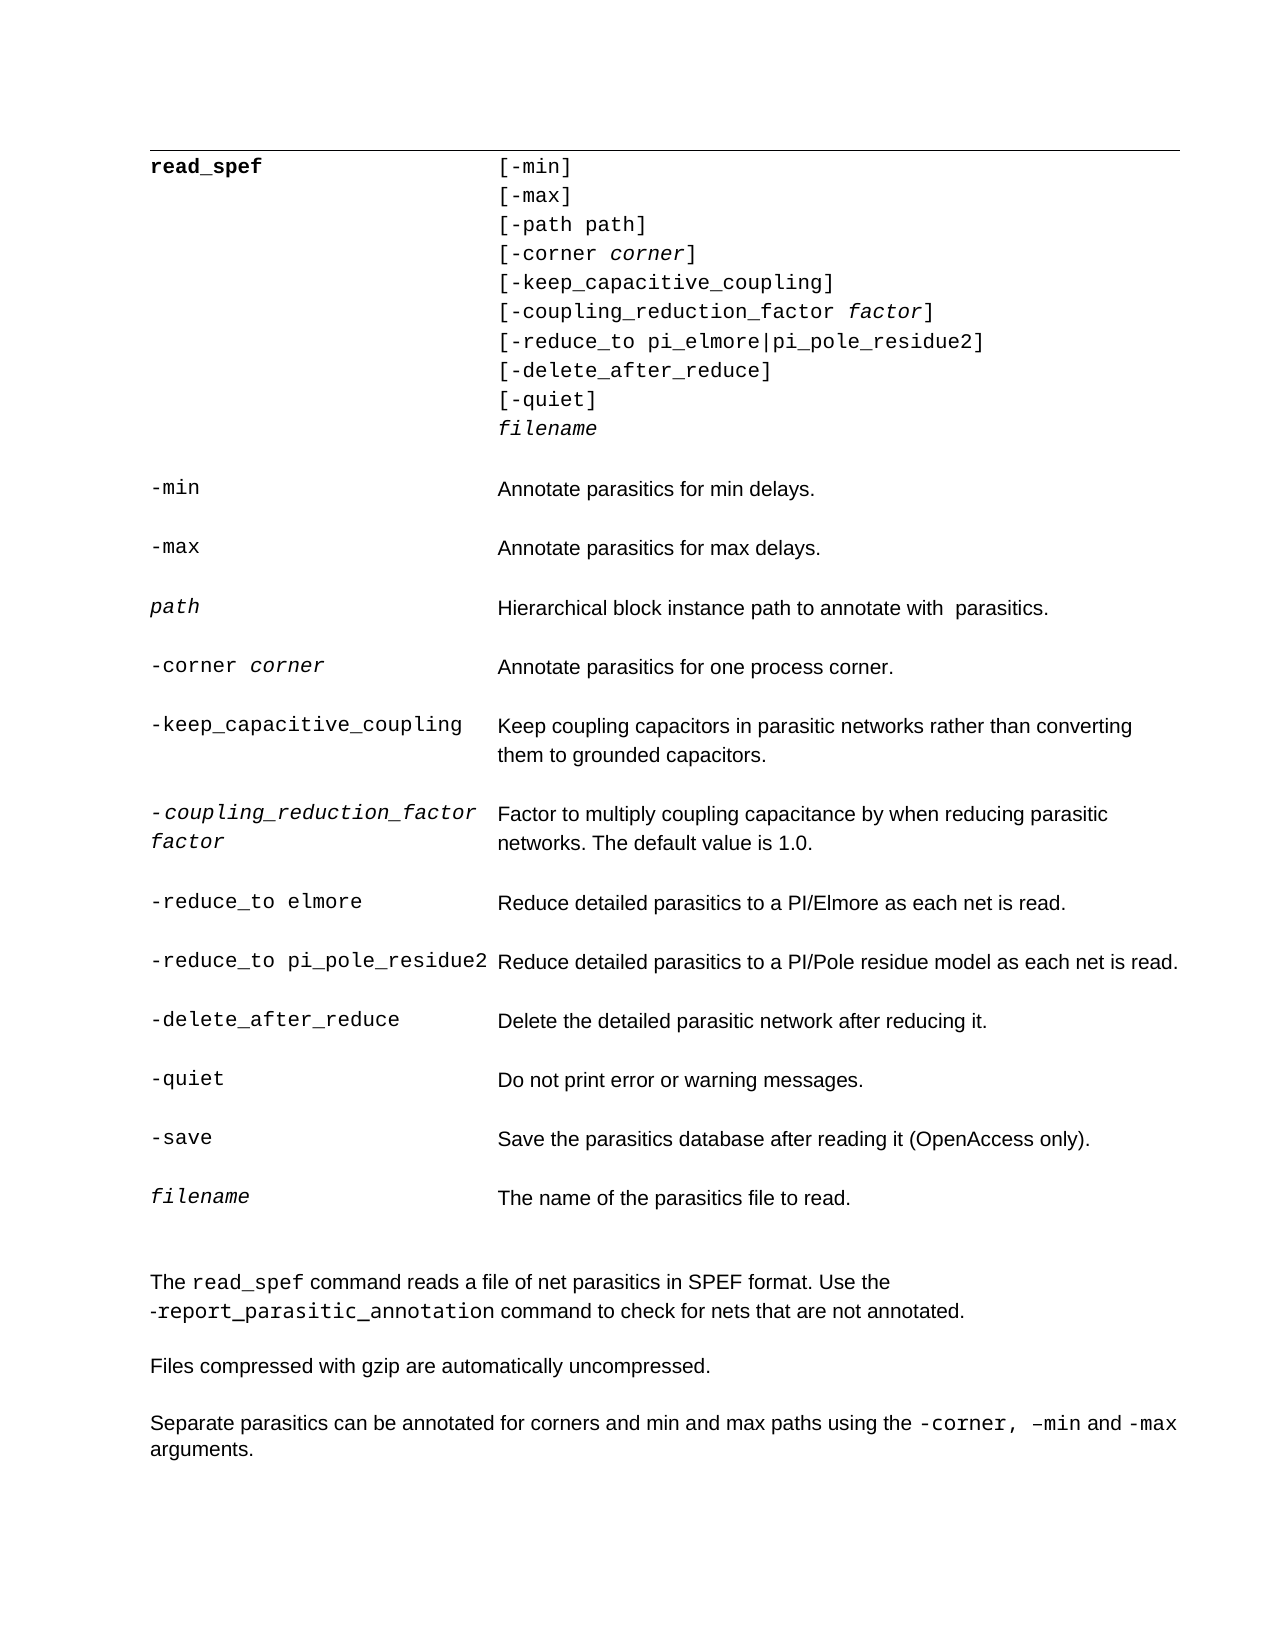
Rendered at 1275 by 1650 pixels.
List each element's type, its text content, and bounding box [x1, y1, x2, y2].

table_cell Reduce detailed parasitics to a PI/Elmore as each net is read. [497, 885, 1180, 944]
text Separate parasitics can be annotated for corners and min and max paths using the -corner, –min and -max arguments. [150, 1408, 1180, 1461]
table_cell Annotate parasitics for max delays. [497, 531, 1180, 590]
table_cell Delete the detailed parasitic network after reducing it. [497, 1004, 1180, 1063]
table_cell Save the parasitics database after reading it (OpenAccess only). [497, 1122, 1180, 1181]
table_header read_spef [150, 151, 497, 472]
table_cell Keep coupling capacitors in parasitic networks rather than converting them to grounded capacitors. [497, 709, 1180, 797]
table_cell ‑coupling_reduction_factor factor [150, 797, 497, 885]
table_cell The name of the parasitics file to read. [497, 1181, 1180, 1240]
table_header [-min] [-max] [-path path] [-corner corner] [-keep_capacitive_coupling] [-coupling_reduction_factor factor] [-reduce_to pi_elmore|pi_pole_residue2] [-delete_after_reduce] [-quiet] filename [497, 151, 1180, 472]
table_cell Annotate parasitics for one process corner. [497, 649, 1180, 708]
table_cell -min [150, 472, 497, 531]
table_cell Reduce detailed parasitics to a PI/Pole residue model as each net is read. [497, 944, 1180, 1003]
table_cell ‑keep_capacitive_coupling [150, 709, 497, 797]
table_cell -save [150, 1122, 497, 1181]
table_cell -reduce_to elmore [150, 885, 497, 944]
table_cell Do not print error or warning messages. [497, 1063, 1180, 1122]
table_cell Factor to multiply coupling capacitance by when reducing parasitic networks. The default value is 1.0. [497, 797, 1180, 885]
table_cell path [150, 590, 497, 649]
table_cell Annotate parasitics for min delays. [497, 472, 1180, 531]
table_cell Hierarchical block instance path to annotate with parasitics. [497, 590, 1180, 649]
text Files compressed with gzip are automatically uncompressed. [150, 1354, 1180, 1378]
table_cell -quiet [150, 1063, 497, 1122]
table_cell -corner corner [150, 649, 497, 708]
table_cell -delete_after_reduce [150, 1004, 497, 1063]
text The read_spef command reads a file of net parasitics in SPEF format. Use the ‑report_parasitic_annotation command to check for nets that are not annotated. [150, 1270, 1180, 1324]
table_cell -reduce_to pi_pole_residue2 [150, 944, 497, 1003]
table_cell -max [150, 531, 497, 590]
table_cell filename [150, 1181, 497, 1240]
